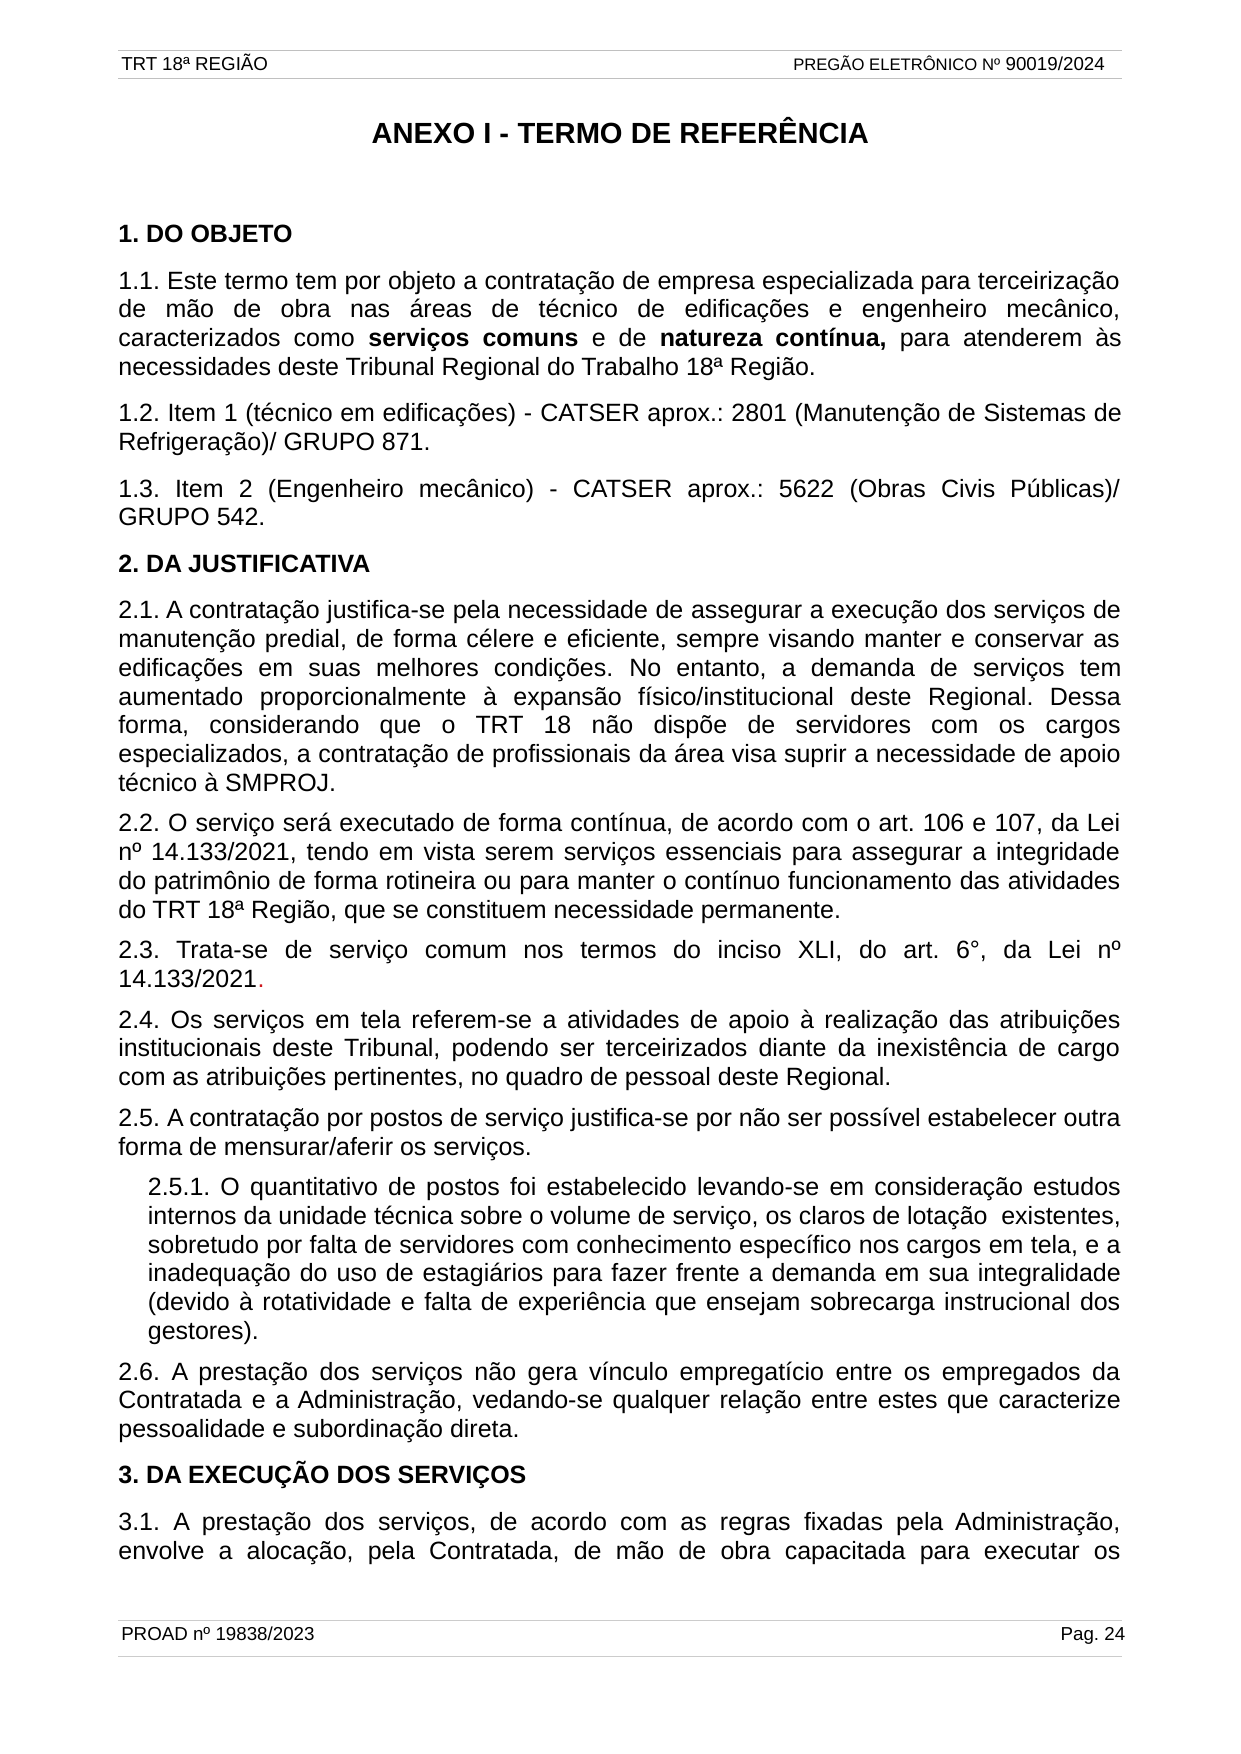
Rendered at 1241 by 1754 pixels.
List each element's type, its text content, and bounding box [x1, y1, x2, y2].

text 2.4. Os serviços em tela referem-se a atividades de apoio à realização das atribuições institucionais deste Tribunal, podendo ser terceirizados diante da inexistência de cargo com as atribuições pertinentes, no quadro de pessoal deste Regional. [118, 1005, 1122, 1091]
text 3.1. A prestação dos serviços, de acordo com as regras fixadas pela Administração, envolve a alocação, pela Contratada, de mão de obra capacitada para executar os [118, 1507, 1122, 1564]
text 2.5.1. O quantitativo de postos foi estabelecido levando-se em consideração estudos internos da unidade técnica sobre o volume de serviço, os claros de lotação existentes, sobretudo por falta de servidores com conhecimento específico nos cargos em tela, e a inadequação do uso de estagiários para fazer frente a demanda em sua integralidade (devido à rotatividade e falta de experiência que ensejam sobrecarga instrucional dos gestores). [148, 1172, 1122, 1345]
text 2.1. A contratação justifica-se pela necessidade de assegurar a execução dos serviços de manutenção predial, de forma célere e eficiente, sempre visando manter e conservar as edificações em suas melhores condições. No entanto, a demanda de serviços tem aumentado proporcionalmente à expansão físico/institucional deste Regional. Dessa forma, considerando que o TRT 18 não dispõe de servidores com os cargos especializados, a contratação de profissionais da área visa suprir a necessidade de apoio técnico à SMPROJ. [118, 595, 1122, 797]
text 2.3. Trata-se de serviço comum nos termos do inciso XLI, do art. 6°, da Lei nº 14.133/2021. [118, 935, 1122, 993]
text 3. DA EXECUÇÃO DOS SERVIÇOS [118, 1461, 1122, 1489]
text 2. DA JUSTIFICATIVA [118, 549, 1122, 578]
text 1.3. Item 2 (Engenheiro mecânico) - CATSER aprox.: 5622 (Obras Civis Públicas)/ GRUPO 542. [118, 474, 1122, 531]
text 2.6. A prestação dos serviços não gera vínculo empregatício entre os empregados da Contratada e a Administração, vedando-se qualquer relação entre estes que caracterize pessoalidade e subordinação direta. [118, 1357, 1122, 1443]
text 1.2. Item 1 (técnico em edificações) - CATSER aprox.: 2801 (Manutenção de Sistemas de Refrigeração)/ GRUPO 871. [118, 398, 1122, 456]
text 1. DO OBJETO [118, 219, 1122, 248]
text 2.5. A contratação por postos de serviço justifica-se por não ser possível estabelecer outra forma de mensurar/aferir os serviços. [118, 1103, 1122, 1160]
text 2.2. O serviço será executado de forma contínua, de acordo com o art. 106 e 107, da Lei nº 14.133/2021, tendo em vista serem serviços essenciais para assegurar a integridade do patrimônio de forma rotineira ou para manter o contínuo funcionamento das atividades do TRT 18ª Região, que se constituem necessidade permanente. [118, 808, 1122, 923]
text 1.1. Este termo tem por objeto a contratação de empresa especializada para terceirização de mão de obra nas áreas de técnico de edificações e engenheiro mecânico, caracterizados como serviços comuns e de natureza contínua, para atenderem às necessidades deste Tribunal Regional do Trabalho 18ª Região. [118, 266, 1122, 381]
text ANEXO I - TERMO DE REFERÊNCIA [118, 116, 1122, 149]
